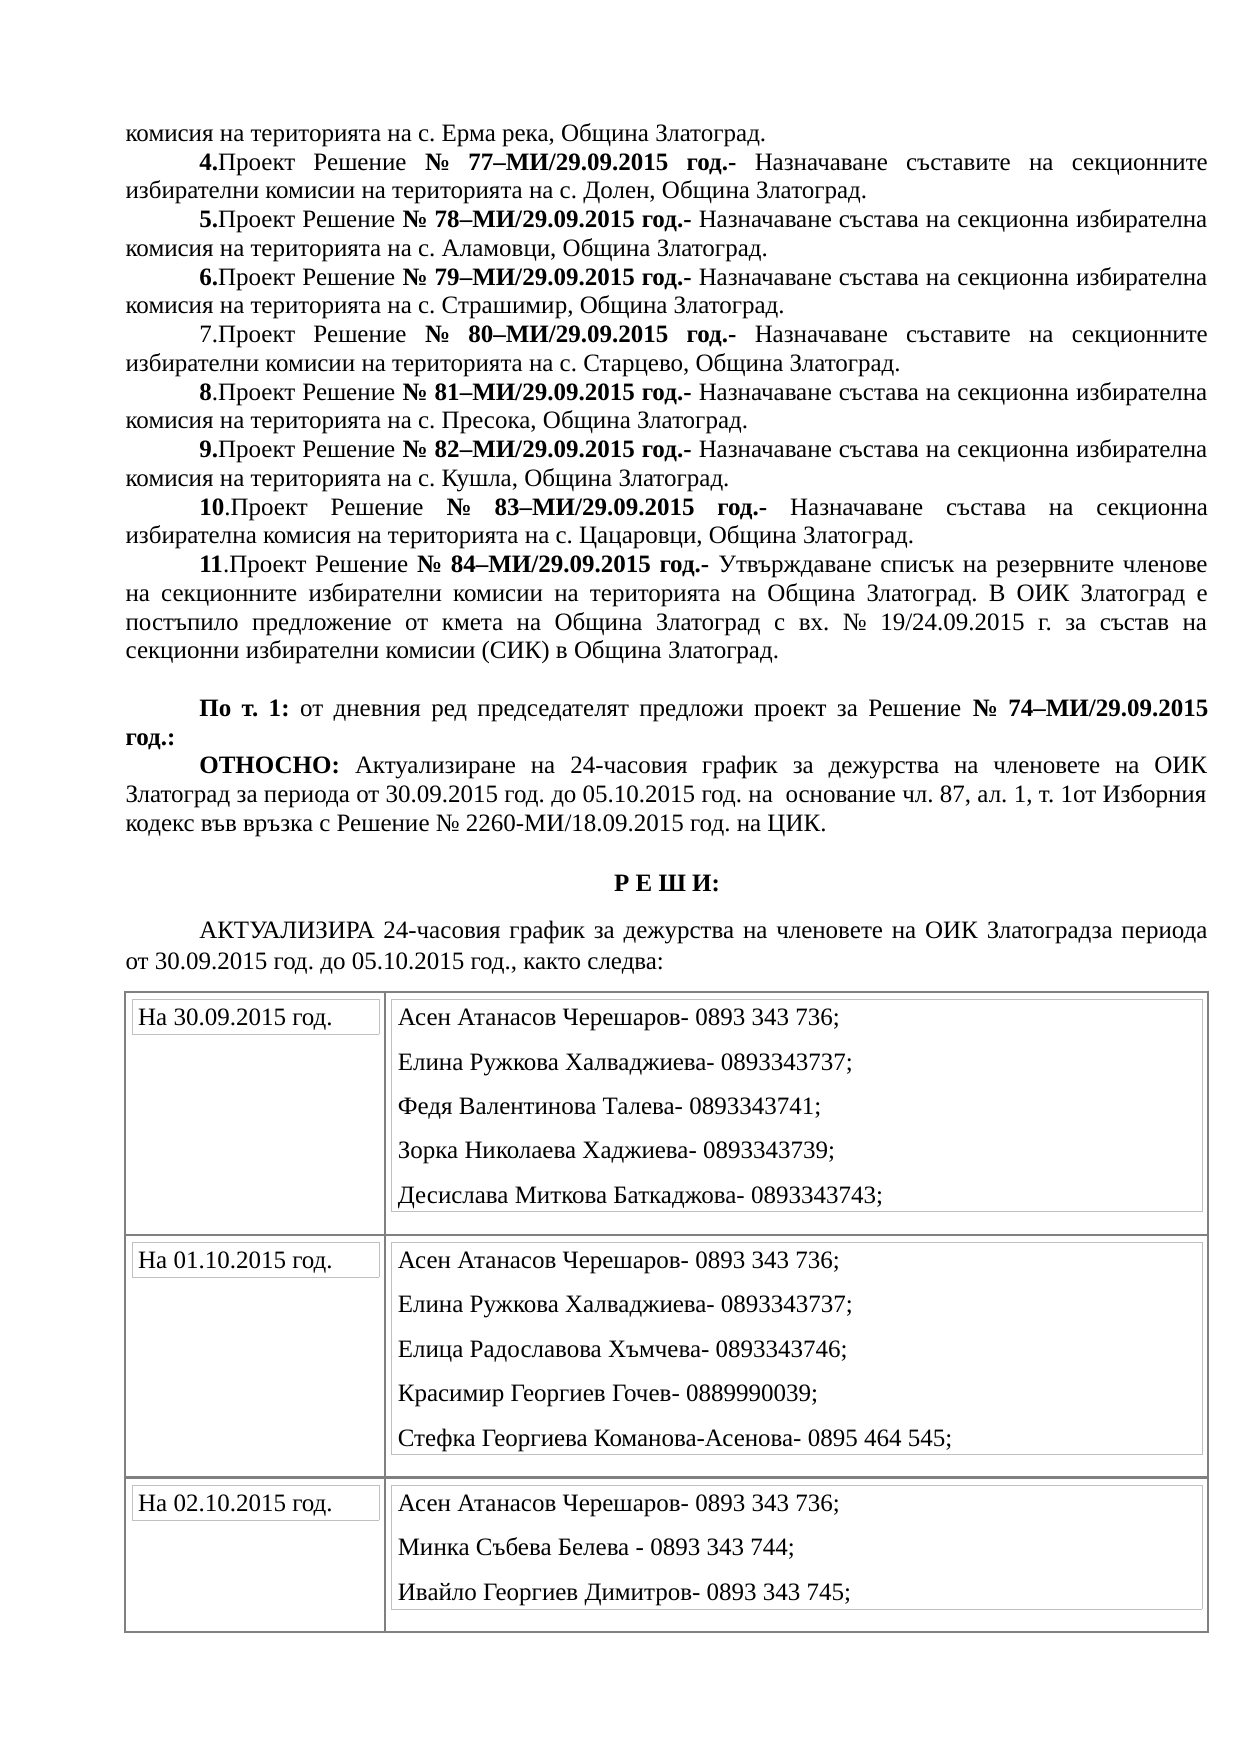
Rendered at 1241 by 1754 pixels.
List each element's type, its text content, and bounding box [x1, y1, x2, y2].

text 6.Проект Решение № 79–МИ/29.09.2015 год.- Назначаване състава на секционна избирателна комисия на територията на с. Страшимир, Община Златоград. [125, 262, 1208, 319]
table_cell Асен Атанасов Черешаров- 0893 343 736; Елина Ружкова Халваджиева- 0893343737; Елица Радославова Хъмчева- 0893343746; Красимир Георгиев Гочев- 0889990039; Стефка Георгиева Команова-Асенова- 0895 464 545; [386, 1236, 1207, 1476]
text АКТУАЛИЗИРА 24-часовия график за дежурства на членовете на ОИК Златоградза периода от 30.09.2015 год. до 05.10.2015 год., както следва: [125, 912, 1208, 975]
table_cell На 01.10.2015 год. [126, 1236, 384, 1476]
text По т. 1: от дневния ред председателят предложи проект за Решение № 74–МИ/29.09.2015 год.: [125, 693, 1208, 751]
text 10.Проект Решение № 83–МИ/29.09.2015 год.- Назначаване състава на секционна избирателна комисия на територията на с. Цацаровци, Община Златоград. [125, 492, 1208, 549]
text 5.Проект Решение № 78–МИ/29.09.2015 год.- Назначаване състава на секционна избирателна комисия на територията на с. Аламовци, Община Златоград. [125, 204, 1208, 262]
text 8.Проект Решение № 81–МИ/29.09.2015 год.- Назначаване състава на секционна избирателна комисия на територията на с. Пресока, Община Златоград. [125, 377, 1208, 434]
text ОТНОСНО: Актуализиране на 24-часовия график за дежурства на членовете на ОИК Златоград за периода от 30.09.2015 год. до 05.10.2015 год. на основание чл. 87, ал. 1, т. 1от Изборния кодекс във връзка с Решение № 2260-МИ/18.09.2015 год. на ЦИК. [125, 751, 1208, 837]
table_header Асен Атанасов Черешаров- 0893 343 736; Елина Ружкова Халваджиева- 0893343737; Федя Валентинова Талева- 0893343741; Зорка Николаева Хаджиева- 0893343739; Десислава Миткова Баткаджова- 0893343743; [386, 993, 1207, 1233]
text 11.Проект Решение № 84–МИ/29.09.2015 год.- Утвърждаване списък на резервните членове на секционните избирателни комисии на територията на Община Златоград. В ОИК Златоград е постъпило предложение от кмета на Община Златоград с вх. № 19/24.09.2015 г. за състав на секционни избирателни комисии (СИК) в Община Златоград. [125, 549, 1208, 664]
text комисия на територията на с. Ерма река, Община Златоград. [125, 118, 1208, 147]
table_header На 30.09.2015 год. [126, 993, 384, 1233]
text Р Е Ш И: [125, 866, 1208, 897]
text 9.Проект Решение № 82–МИ/29.09.2015 год.- Назначаване състава на секционна избирателна комисия на територията на с. Кушла, Община Златоград. [125, 434, 1208, 492]
table_cell На 02.10.2015 год. [126, 1479, 384, 1631]
text 7.Проект Решение № 80–МИ/29.09.2015 год.- Назначаване съставите на секционните избирателни комисии на територията на с. Старцево, Община Златоград. [125, 319, 1208, 377]
table_cell Асен Атанасов Черешаров- 0893 343 736; Минка Събева Белева - 0893 343 744; Ивайло Георгиев Димитров- 0893 343 745; [386, 1479, 1207, 1631]
text 4.Проект Решение № 77–МИ/29.09.2015 год.- Назначаване съставите на секционните избирателни комисии на територията на с. Долен, Община Златоград. [125, 147, 1208, 204]
